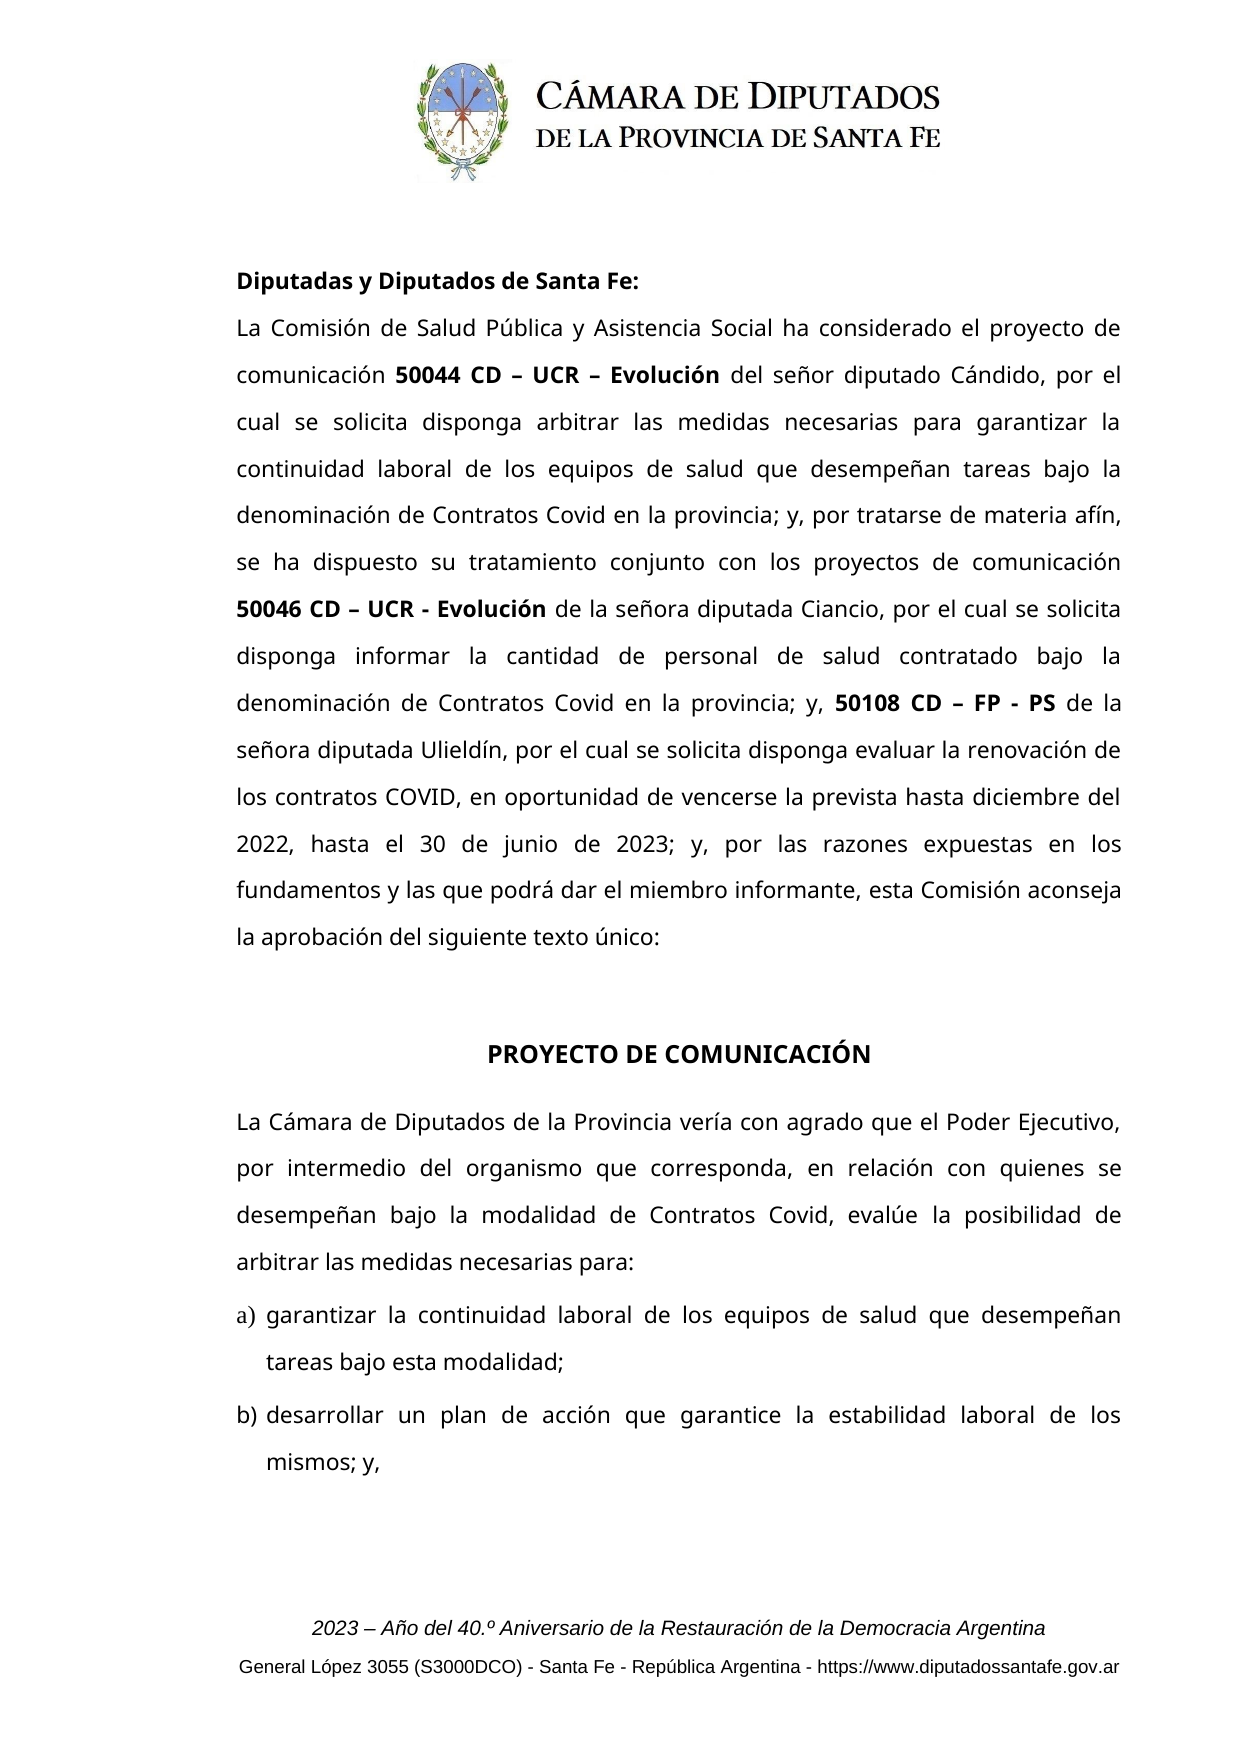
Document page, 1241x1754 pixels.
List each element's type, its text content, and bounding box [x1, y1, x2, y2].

list desarrollar un plan de acción que garantice la estabilidad laboral de los mismos; y, [236, 1398, 1122, 1477]
picture [413, 59, 945, 183]
text Diputadas y Diputados de Santa Fe: [236, 265, 1122, 296]
text La Comisión de Salud Pública y Asistencia Social ha considerado el proyecto de comunicación 50044 CD – UCR – Evolución del señor diputado Cándido, por el cual se solicita disponga arbitrar las medidas necesarias para garantizar la continuidad laboral de los equipos de salud que desempeñan tareas bajo la denominación de Contratos Covid en la provincia; y, por tratarse de materia afín, se ha dispuesto su tratamiento conjunto con los proyectos de comunicación 50046 CD – UCR - Evolución de la señora diputada Ciancio, por el cual se solicita disponga informar la cantidad de personal de salud contratado bajo la denominación de Contratos Covid en la provincia; y, 50108 CD – FP - PS de la señora diputada Ulieldín, por el cual se solicita disponga evaluar la renovación de los contratos COVID, en oportunidad de vencerse la prevista hasta diciembre del 2022, hasta el 30 de junio de 2023; y, por las razones expuestas en los fundamentos y las que podrá dar el miembro informante, esta Comisión aconseja la aprobación del siguiente texto único: [236, 312, 1122, 952]
text PROYECTO DE COMUNICACIÓN [236, 1037, 1122, 1071]
text La Cámara de Diputados de la Provincia vería con agrado que el Poder Ejecutivo, por intermedio del organismo que corresponda, en relación con quienes se desempeñan bajo la modalidad de Contratos Covid, evalúe la posibilidad de arbitrar las medidas necesarias para: [236, 1105, 1122, 1277]
list garantizar la continuidad laboral de los equipos de salud que desempeñan tareas bajo esta modalidad; [236, 1299, 1122, 1377]
